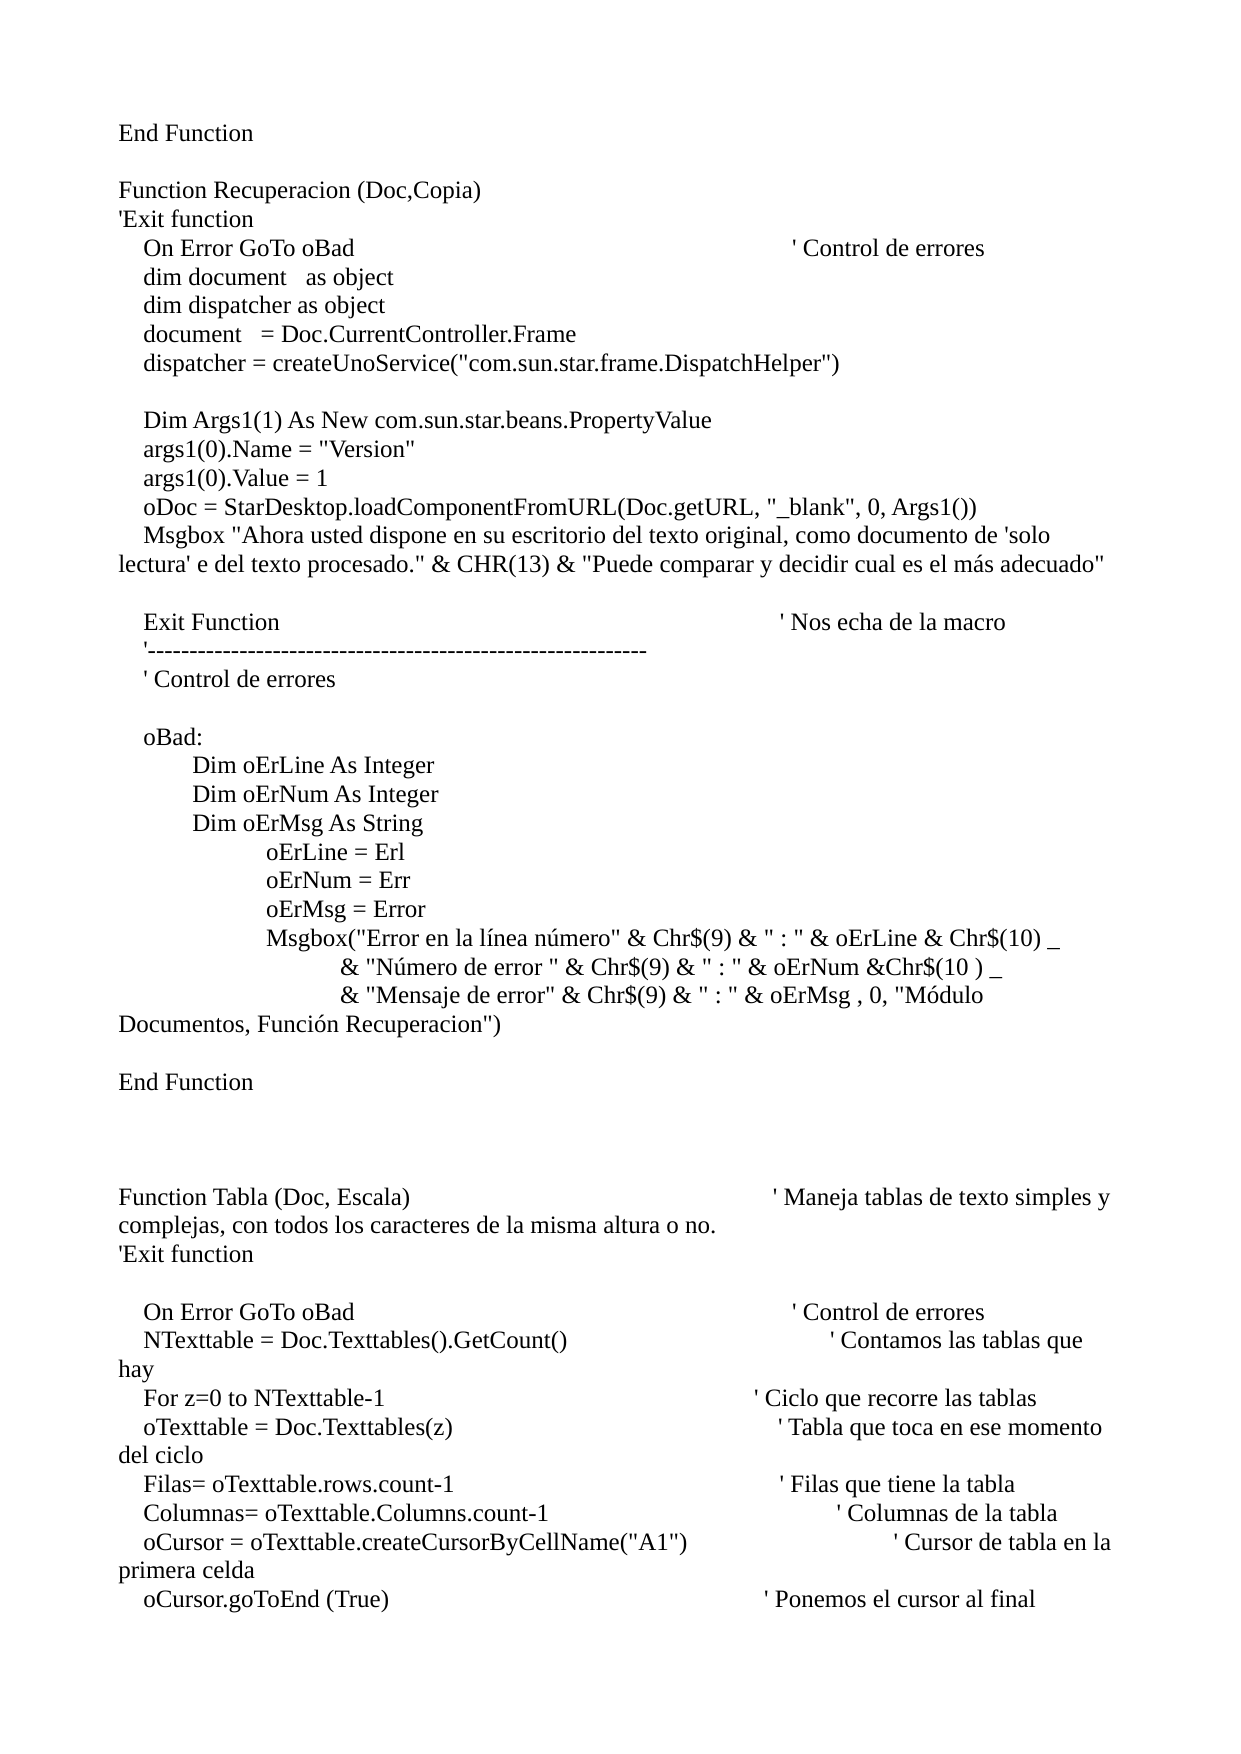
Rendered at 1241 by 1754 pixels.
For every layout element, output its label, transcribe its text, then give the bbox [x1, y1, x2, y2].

text oBad: [118, 722, 1122, 751]
text NTexttable = Doc.Texttables().GetCount() ' Contamos las tablas que hay [118, 1326, 1122, 1383]
text Dim oErMsg As String [118, 808, 1122, 837]
text Filas= oTexttable.rows.count-1 ' Filas que tiene la tabla [118, 1469, 1122, 1498]
text document = Doc.CurrentController.Frame [118, 319, 1122, 348]
text oCursor = oTexttable.createCursorByCellName("A1") ' Cursor de tabla en la primera celda [118, 1527, 1122, 1584]
text oErNum = Err [118, 866, 1122, 894]
text For z=0 to NTexttable-1 ' Ciclo que recorre las tablas [118, 1383, 1122, 1412]
text & "Número de error " & Chr$(9) & " : " & oErNum &Chr$(10 ) _ [118, 952, 1122, 981]
text End Function [118, 1067, 1122, 1096]
text oCursor.goToEnd (True) ' Ponemos el cursor al final [118, 1584, 1122, 1613]
text On Error GoTo oBad ' Control de errores [118, 233, 1122, 262]
text On Error GoTo oBad ' Control de errores [118, 1297, 1122, 1326]
text Msgbox "Ahora usted dispone en su escritorio del texto original, como documento de 'solo lectura' e del texto procesado." & CHR(13) & "Puede comparar y decidir cual es el más adecuado" [118, 521, 1122, 578]
text oTexttable = Doc.Texttables(z) ' Tabla que toca en ese momento del ciclo [118, 1412, 1122, 1469]
text Columnas= oTexttable.Columns.count-1 ' Columnas de la tabla [118, 1498, 1122, 1527]
text ' Control de errores [118, 664, 1122, 693]
text oErLine = Erl [118, 837, 1122, 866]
text args1(0).Value = 1 [118, 463, 1122, 492]
text & "Mensaje de error" & Chr$(9) & " : " & oErMsg , 0, "Módulo Documentos, Función Recuperacion") [118, 981, 1122, 1038]
text dim dispatcher as object [118, 291, 1122, 319]
text Function Recuperacion (Doc,Copia) [118, 176, 1122, 204]
text Msgbox("Error en la línea número" & Chr$(9) & " : " & oErLine & Chr$(10) _ [118, 923, 1122, 952]
text Dim oErLine As Integer [118, 751, 1122, 779]
text Dim oErNum As Integer [118, 779, 1122, 808]
text dim document as object [118, 262, 1122, 291]
text oDoc = StarDesktop.loadComponentFromURL(Doc.getURL, "_blank", 0, Args1()) [118, 492, 1122, 521]
text Dim Args1(1) As New com.sun.star.beans.PropertyValue [118, 406, 1122, 434]
text args1(0).Name = "Version" [118, 434, 1122, 463]
text End Function [118, 118, 1122, 147]
text '------------------------------------------------------------ [118, 636, 1122, 664]
text Exit Function ' Nos echa de la macro [118, 607, 1122, 636]
text oErMsg = Error [118, 894, 1122, 923]
text Function Tabla (Doc, Escala) ' Maneja tablas de texto simples y complejas, con todos los caracteres de la misma altura o no. [118, 1182, 1122, 1239]
text 'Exit function [118, 1239, 1122, 1268]
text 'Exit function [118, 204, 1122, 233]
text dispatcher = createUnoService("com.sun.star.frame.DispatchHelper") [118, 348, 1122, 377]
